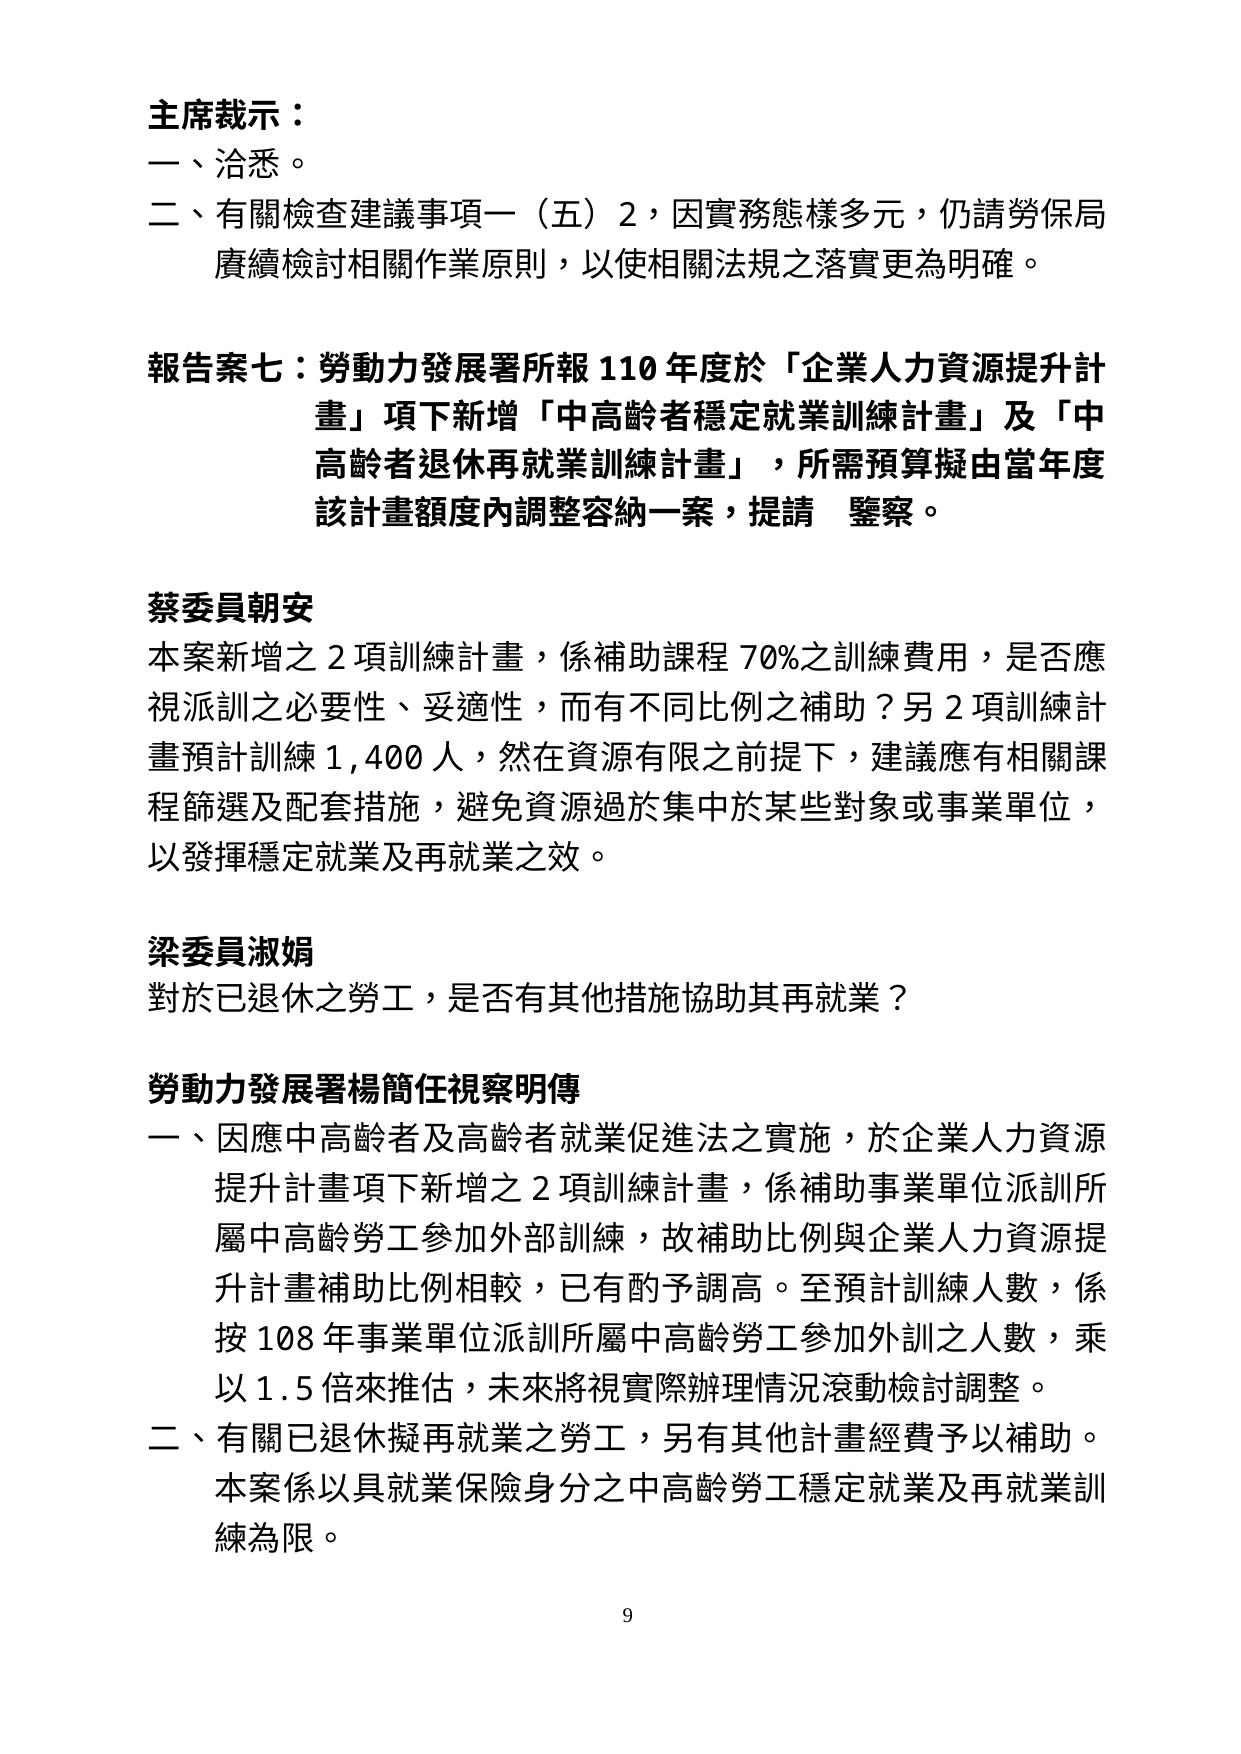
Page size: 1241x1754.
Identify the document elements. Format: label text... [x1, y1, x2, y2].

text 報告案七：勞動力發展署所報110年度於「企業人力資源提升計畫」項下新增「中高齡者穩定就業訓練計畫」及「中高齡者退休再就業訓練計畫」，所需預算擬由當年度該計畫額度內調整容納一案，提請 鑒察。 [148, 342, 1107, 534]
text 對於已退休之勞工，是否有其他措施協助其再就業？ [148, 973, 1107, 1019]
text 蔡委員朝安 [148, 582, 1107, 629]
text 二、有關檢查建議事項一（五）2，因實務態樣多元，仍請勞保局賡續檢討相關作業原則，以使相關法規之落實更為明確。 [148, 187, 1107, 287]
text 勞動力發展署楊簡任視察明傳 [148, 1065, 1107, 1111]
text 二、有關已退休擬再就業之勞工，另有其他計畫經費予以補助。本案係以具就業保險身分之中高齡勞工穩定就業及再就業訓練為限。 [148, 1411, 1107, 1561]
text 主席裁示： [148, 89, 1107, 137]
text 一、因應中高齡者及高齡者就業促進法之實施，於企業人力資源提升計畫項下新增之2項訓練計畫，係補助事業單位派訓所屬中高齡勞工參加外部訓練，故補助比例與企業人力資源提升計畫補助比例相較，已有酌予調高。至預計訓練人數，係按108年事業單位派訓所屬中高齡勞工參加外訓之人數，乘以1.5倍來推估，未來將視實際辦理情況滾動檢討調整。 [148, 1111, 1107, 1411]
text 梁委員淑娟 [148, 927, 1107, 973]
text 一、洽悉。 [148, 137, 1107, 187]
text 本案新增之2項訓練計畫，係補助課程70%之訓練費用，是否應視派訓之必要性、妥適性，而有不同比例之補助？另2項訓練計畫預計訓練1,400人，然在資源有限之前提下，建議應有相關課程篩選及配套措施，避免資源過於集中於某些對象或事業單位，以發揮穩定就業及再就業之效。 [148, 629, 1107, 879]
